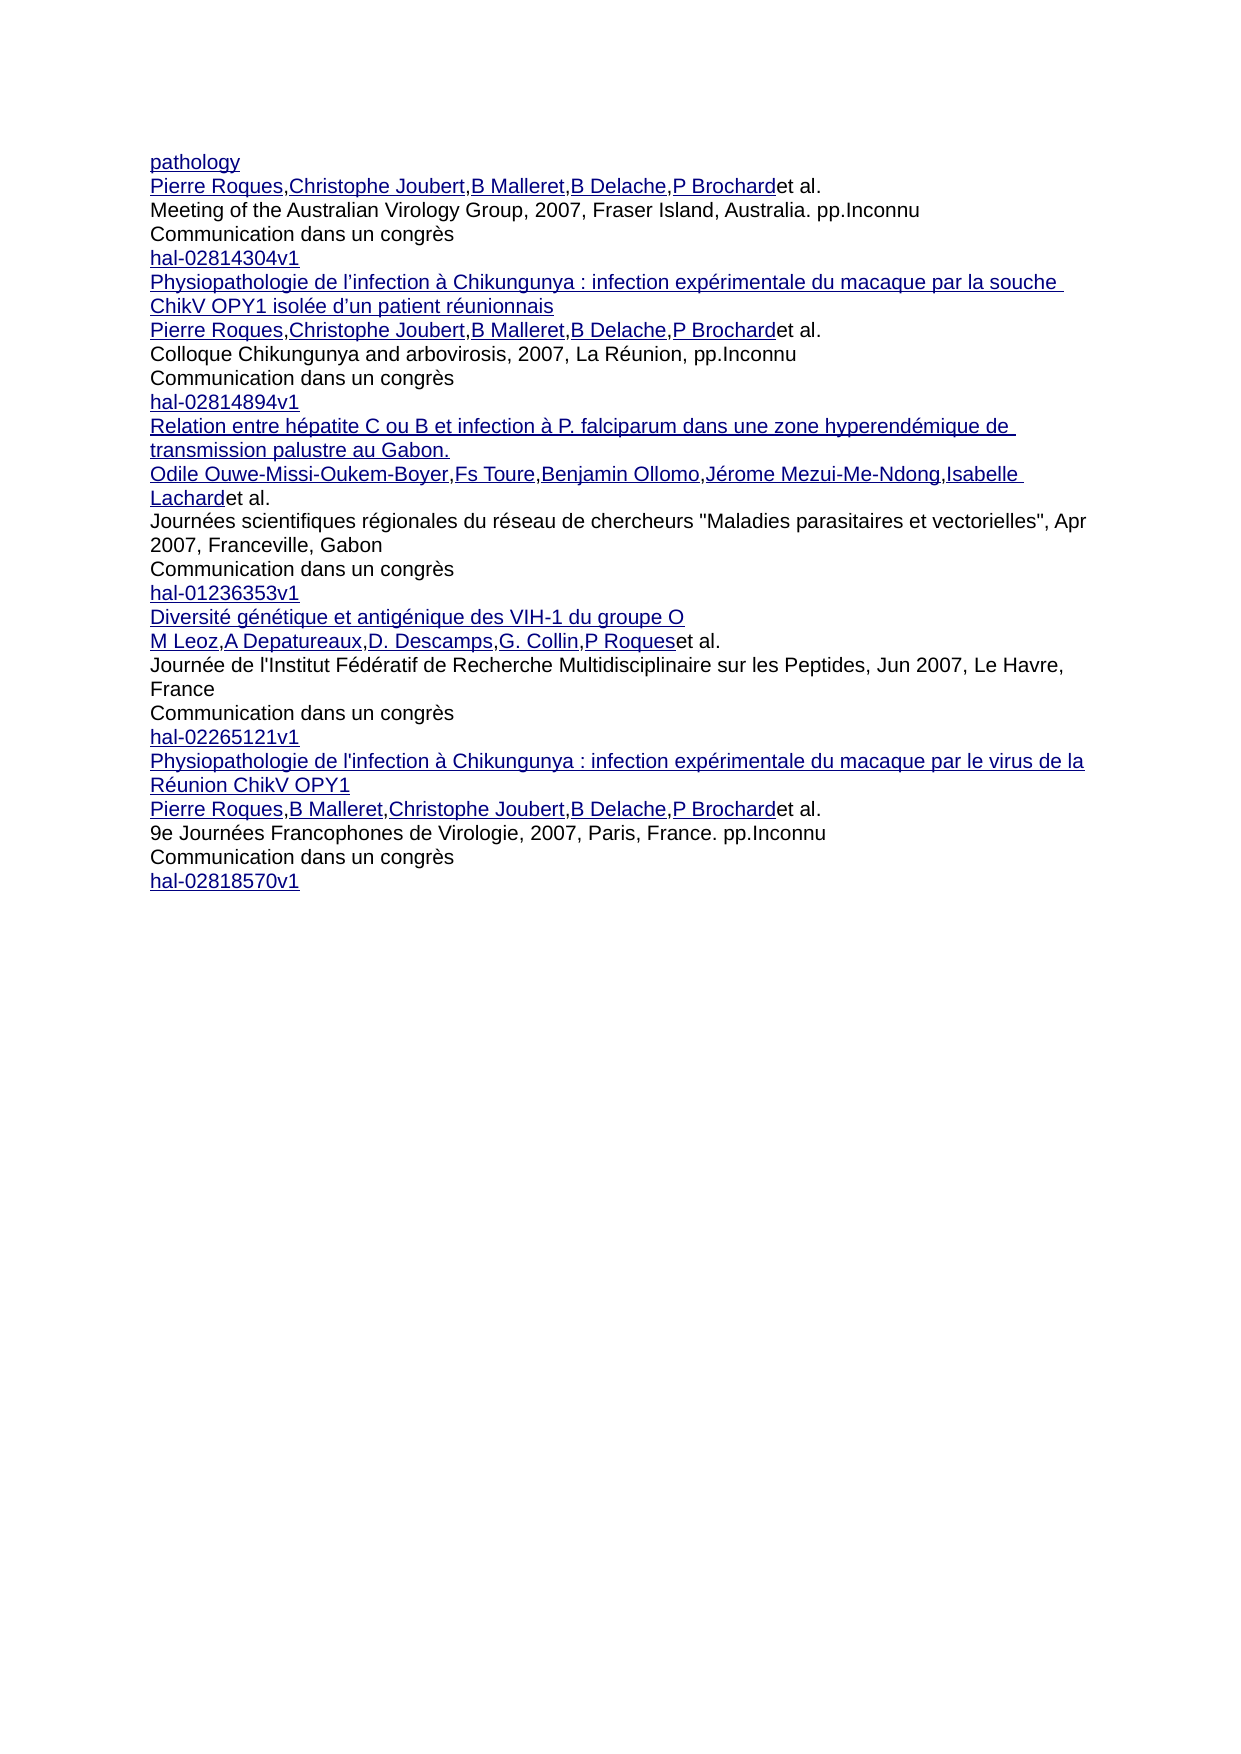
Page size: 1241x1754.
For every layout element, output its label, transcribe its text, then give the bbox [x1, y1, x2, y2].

table_cell pathology Pierre Roques,Christophe Joubert,B Malleret,B Delache,P Brochardet al. Meeting of the Australian Virology Group, 2007, Fraser Island, Australia. pp.Inconnu Communication dans un congrès hal-02814304v1 [150, 150, 1090, 270]
table_cell Physiopathologie de l’infection à Chikungunya : infection expérimentale du macaque par la souche ChikV OPY1 isolée d’un patient réunionnais Pierre Roques,Christophe Joubert,B Malleret,B Delache,P Brochardet al. Colloque Chikungunya and arbovirosis, 2007, La Réunion, pp.Inconnu Communication dans un congrès hal-02814894v1 [150, 270, 1090, 413]
table_cell Physiopathologie de l'infection à Chikungunya : infection expérimentale du macaque par le virus de la Réunion ChikV OPY1 Pierre Roques,B Malleret,Christophe Joubert,B Delache,P Brochardet al. 9e Journées Francophones de Virologie, 2007, Paris, France. pp.Inconnu Communication dans un congrès hal-02818570v1 [150, 749, 1090, 893]
table_cell Diversité génétique et antigénique des VIH-1 du groupe O M Leoz,A Depatureaux,D. Descamps,G. Collin,P Roqueset al. Journée de l'Institut Fédératif de Recherche Multidisciplinaire sur les Peptides, Jun 2007, Le Havre, France Communication dans un congrès hal-02265121v1 [150, 605, 1090, 749]
table_cell Relation entre hépatite C ou B et infection à P. falciparum dans une zone hyperendémique de transmission palustre au Gabon. Odile Ouwe-Missi-Oukem-Boyer,Fs Toure,Benjamin Ollomo,Jérome Mezui-Me-Ndong,Isabelle Lachardet al. Journées scientifiques régionales du réseau de chercheurs "Maladies parasitaires et vectorielles", Apr 2007, Franceville, Gabon Communication dans un congrès hal-01236353v1 [150, 414, 1090, 605]
